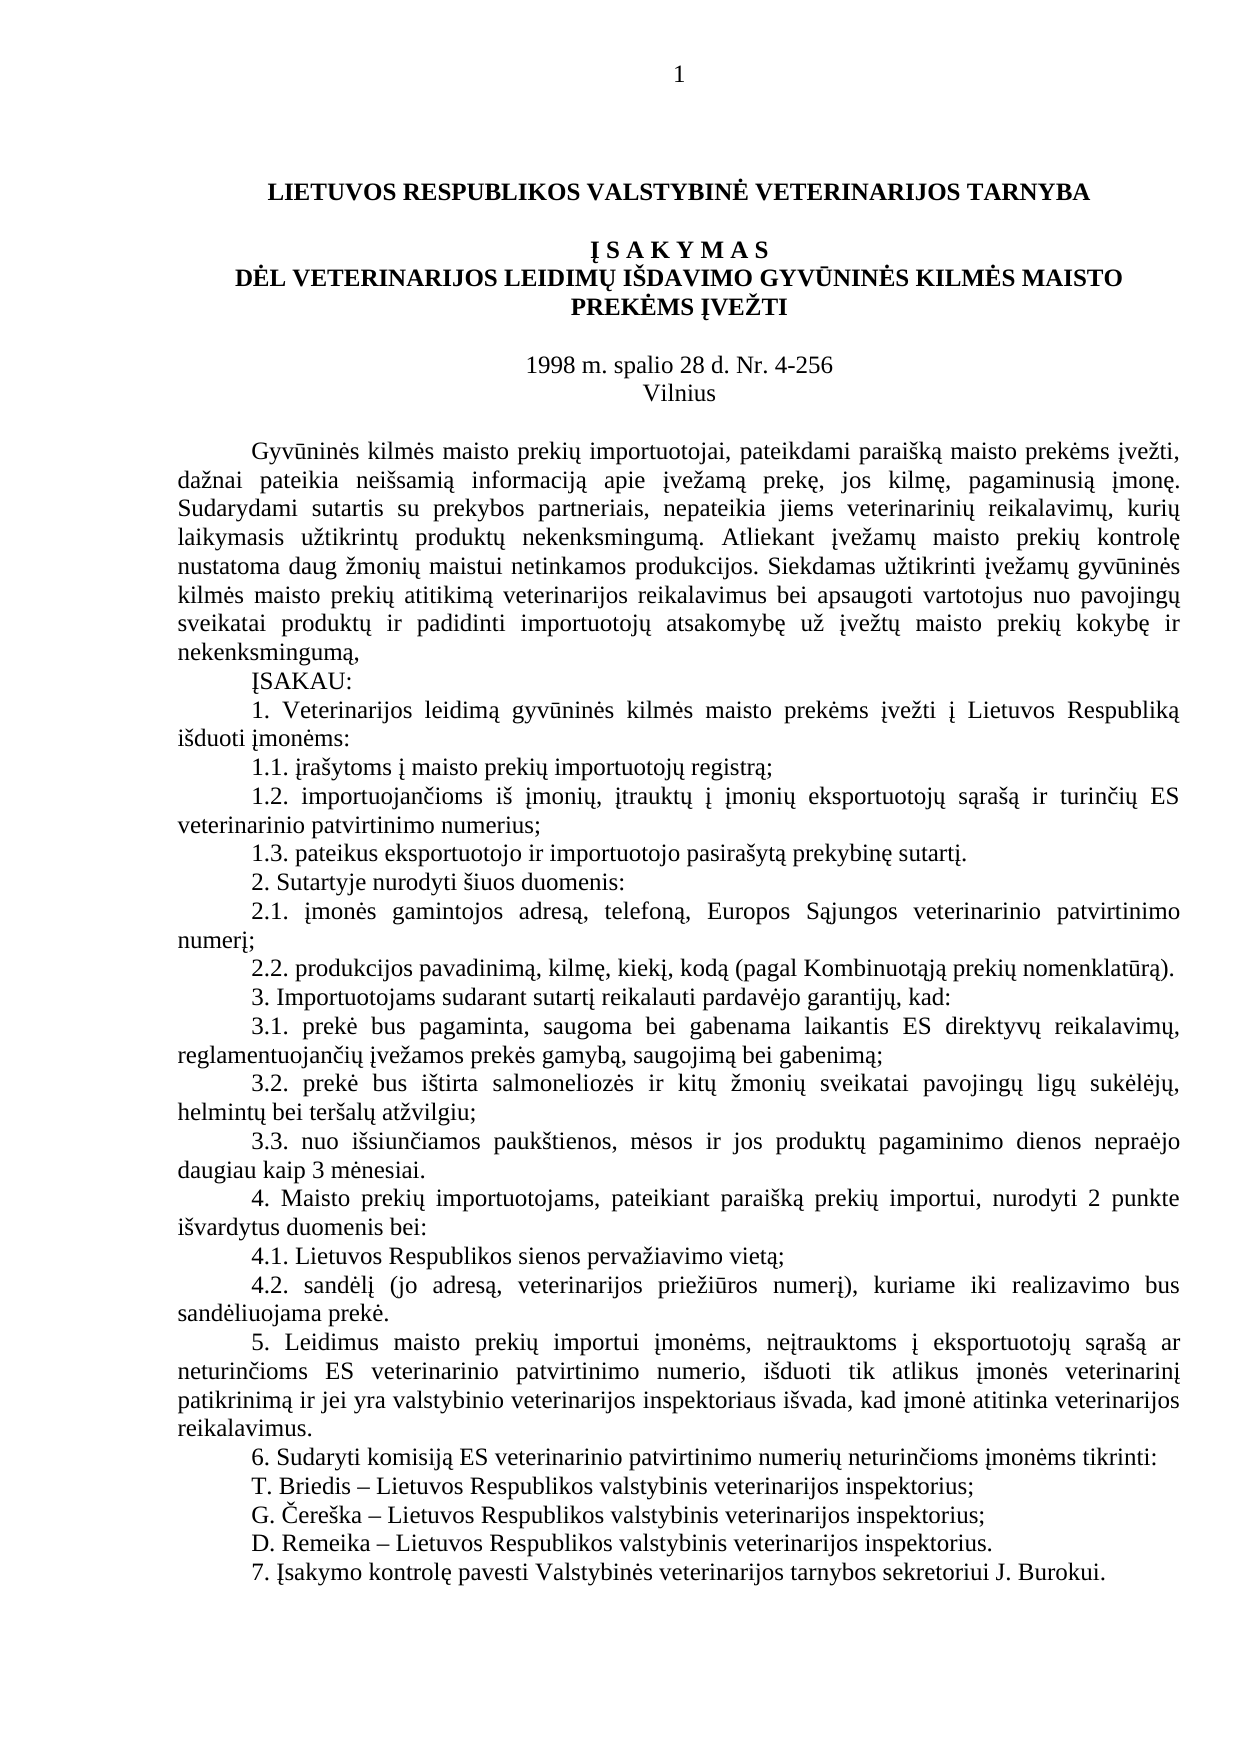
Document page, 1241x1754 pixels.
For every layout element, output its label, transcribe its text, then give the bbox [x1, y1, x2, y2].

text Gyvūninės kilmės maisto prekių importuotojai, pateikdami paraišką maisto prekėms įvežti, dažnai pateikia neišsamią informaciją apie įvežamą prekę, jos kilmę, pagaminusią įmonę. Sudarydami sutartis su prekybos partneriais, nepateikia jiems veterinarinių reikalavimų, kurių laikymasis užtikrintų produktų nekenksmingumą. Atliekant įvežamų maisto prekių kontrolę nustatoma daug žmonių maistui netinkamos produkcijos. Siekdamas užtikrinti įvežamų gyvūninės kilmės maisto prekių atitikimą veterinarijos reikalavimus bei apsaugoti vartotojus nuo pavojingų sveikatai produktų ir padidinti importuotojų atsakomybę už įvežtų maisto prekių kokybę ir nekenksmingumą, [177, 436, 1181, 666]
text 3. Importuotojams sudarant sutartį reikalauti pardavėjo garantijų, kad: [177, 982, 1181, 1011]
text 2. Sutartyje nurodyti šiuos duomenis: [177, 867, 1181, 896]
text 7. Įsakymo kontrolę pavesti Valstybinės veterinarijos tarnybos sekretoriui J. Burokui. [177, 1557, 1181, 1586]
text 4.2. sandėlį (jo adresą, veterinarijos priežiūros numerį), kuriame iki realizavimo bus sandėliuojama prekė. [177, 1270, 1181, 1327]
text 1.2. importuojančioms iš įmonių, įtrauktų į įmonių eksportuotojų sąrašą ir turinčių ES veterinarinio patvirtinimo numerius; [177, 781, 1181, 838]
text 3.1. prekė bus pagaminta, saugoma bei gabenama laikantis ES direktyvų reikalavimų, reglamentuojančių įvežamos prekės gamybą, saugojimą bei gabenimą; [177, 1011, 1181, 1068]
text DĖL VETERINARIJOS LEIDIMŲ IŠDAVIMO GYVŪNINĖS KILMĖS MAISTO PREKĖMS ĮVEŽTI [177, 263, 1181, 321]
text G. Čereška – Lietuvos Respublikos valstybinis veterinarijos inspektorius; [177, 1500, 1181, 1528]
text 1. Veterinarijos leidimą gyvūninės kilmės maisto prekėms įvežti į Lietuvos Respubliką išduoti įmonėms: [177, 695, 1181, 752]
text 2.2. produkcijos pavadinimą, kilmę, kiekį, kodą (pagal Kombinuotąją prekių nomenklatūrą). [177, 953, 1181, 982]
text Į S A K Y M A S [177, 235, 1181, 263]
text T. Briedis – Lietuvos Respublikos valstybinis veterinarijos inspektorius; [177, 1471, 1181, 1500]
text 1.1. įrašytoms į maisto prekių importuotojų registrą; [177, 752, 1181, 781]
text 2.1. įmonės gamintojos adresą, telefoną, Europos Sąjungos veterinarinio patvirtinimo numerį; [177, 896, 1181, 953]
text ĮSAKAU: [177, 666, 1181, 695]
text D. Remeika – Lietuvos Respublikos valstybinis veterinarijos inspektorius. [177, 1528, 1181, 1557]
text Vilnius [177, 378, 1181, 407]
text 3.3. nuo išsiunčiamos paukštienos, mėsos ir jos produktų pagaminimo dienos nepraėjo daugiau kaip 3 mėnesiai. [177, 1126, 1181, 1183]
text 3.2. prekė bus ištirta salmoneliozės ir kitų žmonių sveikatai pavojingų ligų sukėlėjų, helmintų bei teršalų atžvilgiu; [177, 1068, 1181, 1126]
text 4.1. Lietuvos Respublikos sienos pervažiavimo vietą; [177, 1241, 1181, 1270]
text LIETUVOS RESPUBLIKOS VALSTYBINĖ VETERINARIJOS TARNYBA [177, 177, 1181, 206]
text 1.3. pateikus eksportuotojo ir importuotojo pasirašytą prekybinę sutartį. [177, 838, 1181, 867]
text 1998 m. spalio 28 d. Nr. 4-256 [177, 350, 1181, 378]
text 4. Maisto prekių importuotojams, pateikiant paraišką prekių importui, nurodyti 2 punkte išvardytus duomenis bei: [177, 1183, 1181, 1241]
text 6. Sudaryti komisiją ES veterinarinio patvirtinimo numerių neturinčioms įmonėms tikrinti: [177, 1442, 1181, 1471]
text 5. Leidimus maisto prekių importui įmonėms, neįtrauktoms į eksportuotojų sąrašą ar neturinčioms ES veterinarinio patvirtinimo numerio, išduoti tik atlikus įmonės veterinarinį patikrinimą ir jei yra valstybinio veterinarijos inspektoriaus išvada, kad įmonė atitinka veterinarijos reikalavimus. [177, 1327, 1181, 1442]
